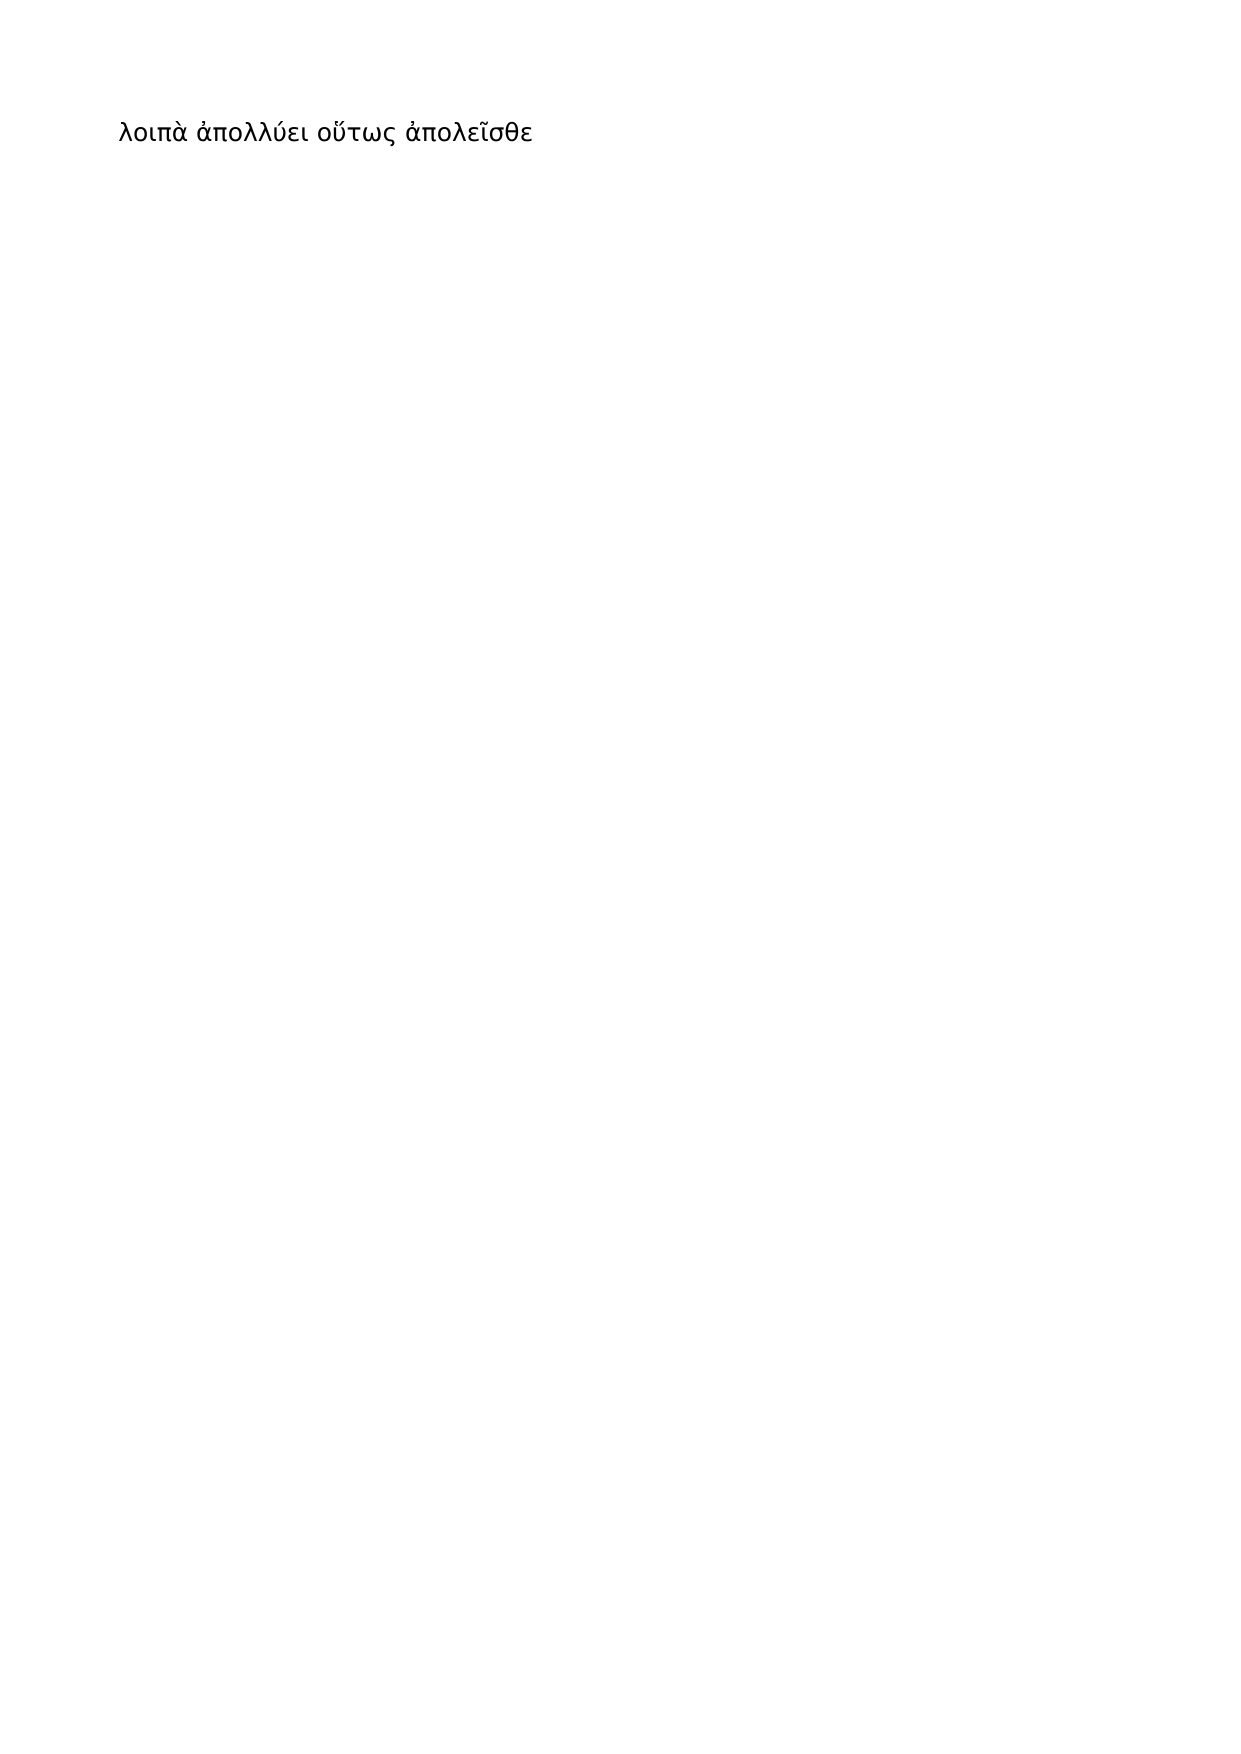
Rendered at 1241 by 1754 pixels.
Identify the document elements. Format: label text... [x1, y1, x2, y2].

text λοιπὰ ἀπολλύει οὕτως ἀπολεῖσθε [118, 118, 1122, 147]
